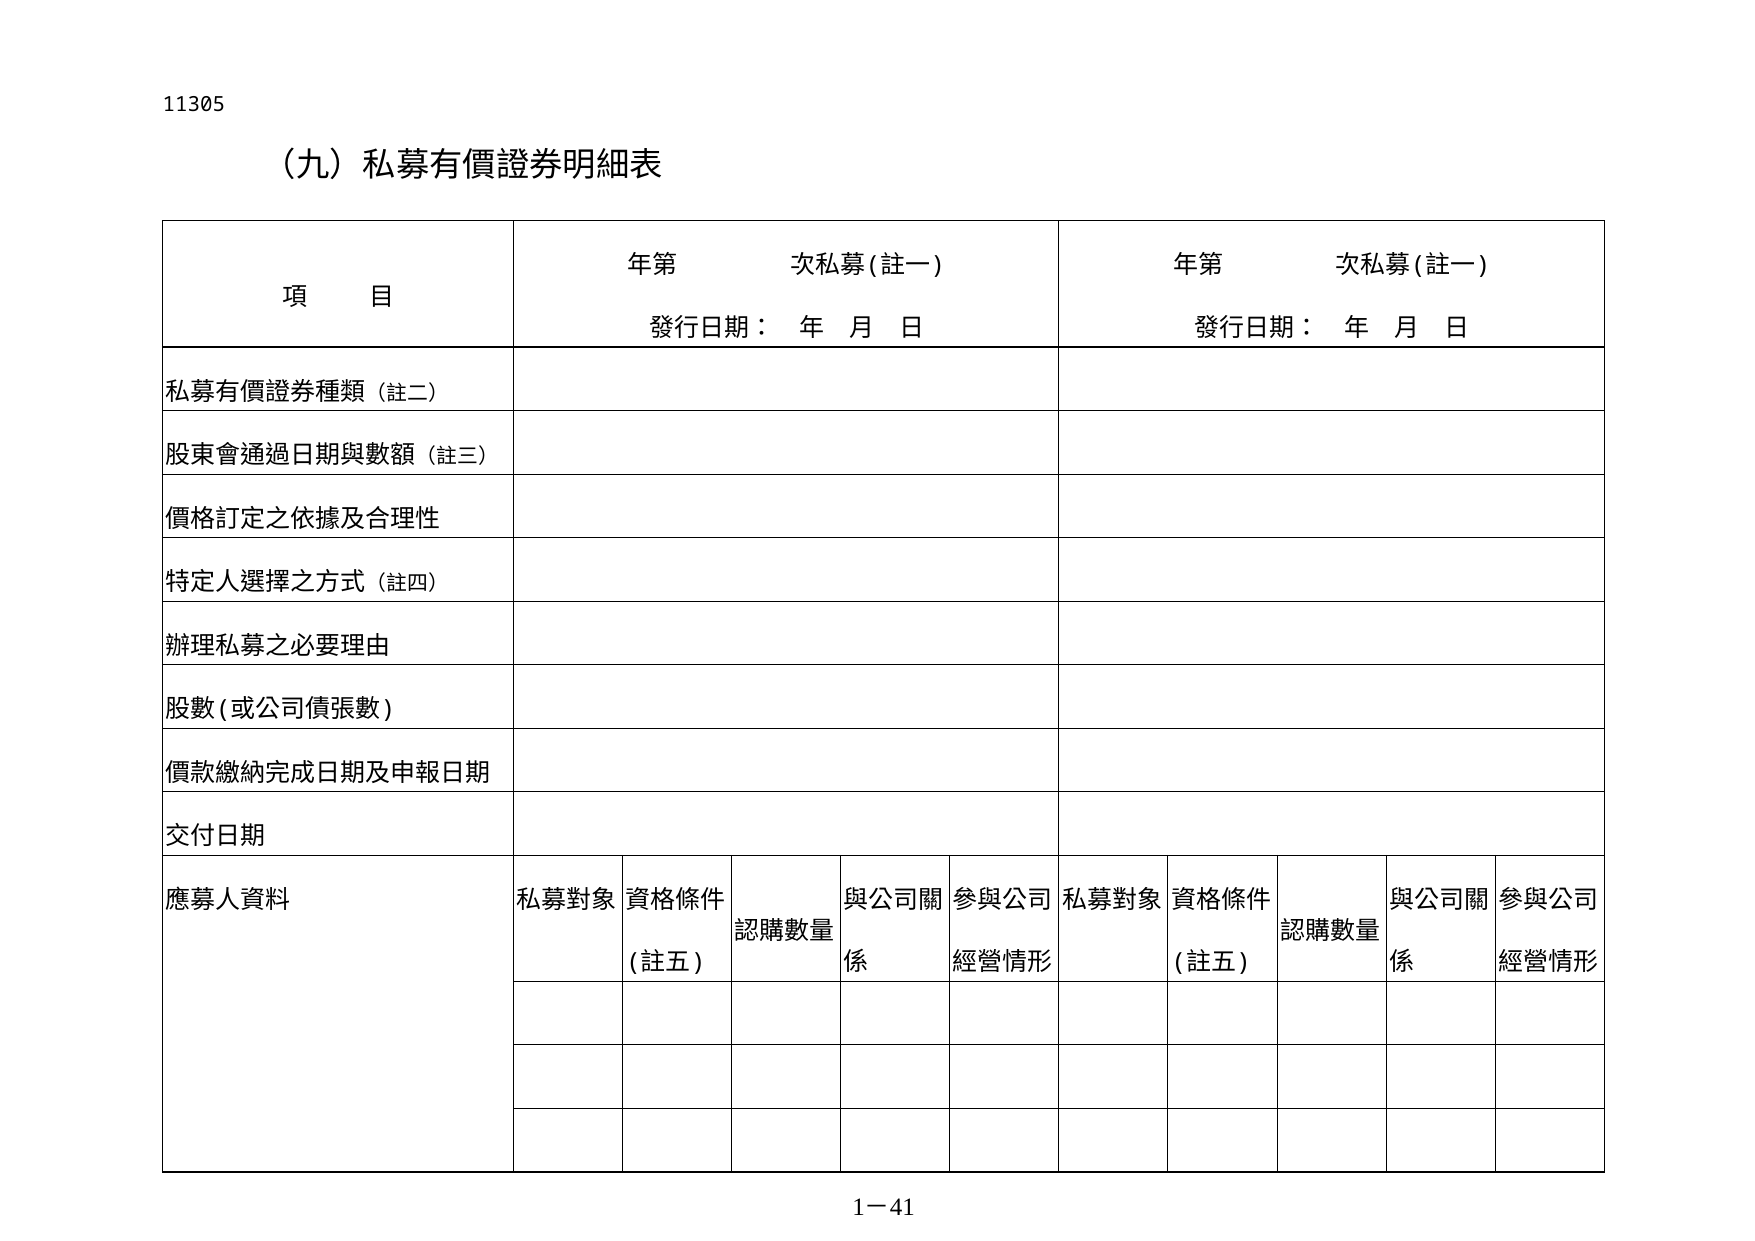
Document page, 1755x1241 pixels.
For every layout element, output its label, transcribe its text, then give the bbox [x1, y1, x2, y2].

table_cell [841, 1045, 949, 1108]
table_cell [514, 792, 1058, 855]
table_cell [1059, 792, 1604, 855]
table_cell [1059, 411, 1604, 473]
table_cell 資格條件 (註五) [1168, 856, 1277, 981]
table_cell [1059, 602, 1604, 664]
table_cell [1387, 1045, 1495, 1108]
table_cell 辦理私募之必要理由 [163, 602, 513, 664]
table_cell [1059, 538, 1604, 601]
table_cell [514, 348, 1058, 410]
table_cell [514, 411, 1058, 473]
table_cell [514, 1045, 622, 1108]
table_cell [1059, 729, 1604, 791]
table_cell [732, 1045, 840, 1108]
table_cell [1168, 982, 1277, 1044]
table_cell [950, 1109, 1058, 1171]
table_cell [514, 475, 1058, 537]
table_cell [732, 1109, 840, 1171]
table_cell [1059, 665, 1604, 728]
table_cell [1168, 1109, 1277, 1171]
table_cell [732, 982, 840, 1044]
table_cell [1059, 1109, 1167, 1171]
table_cell [623, 1045, 731, 1108]
table_cell [950, 982, 1058, 1044]
table_cell [514, 665, 1058, 728]
table_cell [950, 1045, 1058, 1108]
table_cell [1059, 348, 1604, 410]
table_cell 股東會通過日期與數額（註三） [163, 411, 513, 473]
table_cell [1496, 1109, 1604, 1171]
table_cell [1059, 475, 1604, 537]
table_header 年第 次私募(註一) 發行日期： 年 月 日 [514, 221, 1058, 346]
table_cell [841, 982, 949, 1044]
table_cell [1496, 982, 1604, 1044]
table_cell [1059, 982, 1167, 1044]
table_cell [1278, 1109, 1386, 1171]
table_cell [623, 982, 731, 1044]
table_cell [623, 1109, 731, 1171]
table_cell 股數(或公司債張數) [163, 665, 513, 728]
table_cell 參與公司經營情形 [1496, 856, 1604, 981]
table_cell [1278, 982, 1386, 1044]
table_cell 私募有價證券種類（註二） [163, 348, 513, 410]
table_cell [514, 602, 1058, 664]
table_cell 與公司關係 [841, 856, 949, 981]
table_cell 參與公司經營情形 [950, 856, 1058, 981]
table_cell 價格訂定之依據及合理性 [163, 475, 513, 537]
table_header 年第 次私募(註一) 發行日期： 年 月 日 [1059, 221, 1604, 346]
table_cell 與公司關係 [1387, 856, 1495, 981]
table_cell [514, 729, 1058, 791]
table_cell [1168, 1045, 1277, 1108]
text （九）私募有價證券明細表 [162, 120, 1604, 183]
table_cell [514, 1109, 622, 1171]
table_cell [1496, 1045, 1604, 1108]
table_cell [1387, 982, 1495, 1044]
table_cell 特定人選擇之方式（註四） [163, 538, 513, 601]
table_cell 價款繳納完成日期及申報日期 [163, 729, 513, 791]
table_cell 私募對象 [1059, 856, 1167, 981]
table_cell [514, 538, 1058, 601]
table_cell 私募對象 [514, 856, 622, 981]
table_cell [841, 1109, 949, 1171]
table_header 項 目 [163, 221, 513, 346]
table_cell 認購數量 [1278, 856, 1386, 981]
table_cell 認購數量 [732, 856, 840, 981]
table_cell [1387, 1109, 1495, 1171]
table_cell [1059, 1045, 1167, 1108]
table_cell 應募人資料 [163, 856, 513, 1171]
table_cell 交付日期 [163, 792, 513, 855]
table_cell [1278, 1045, 1386, 1108]
table_cell 資格條件 (註五) [623, 856, 731, 981]
table_cell [514, 982, 622, 1044]
